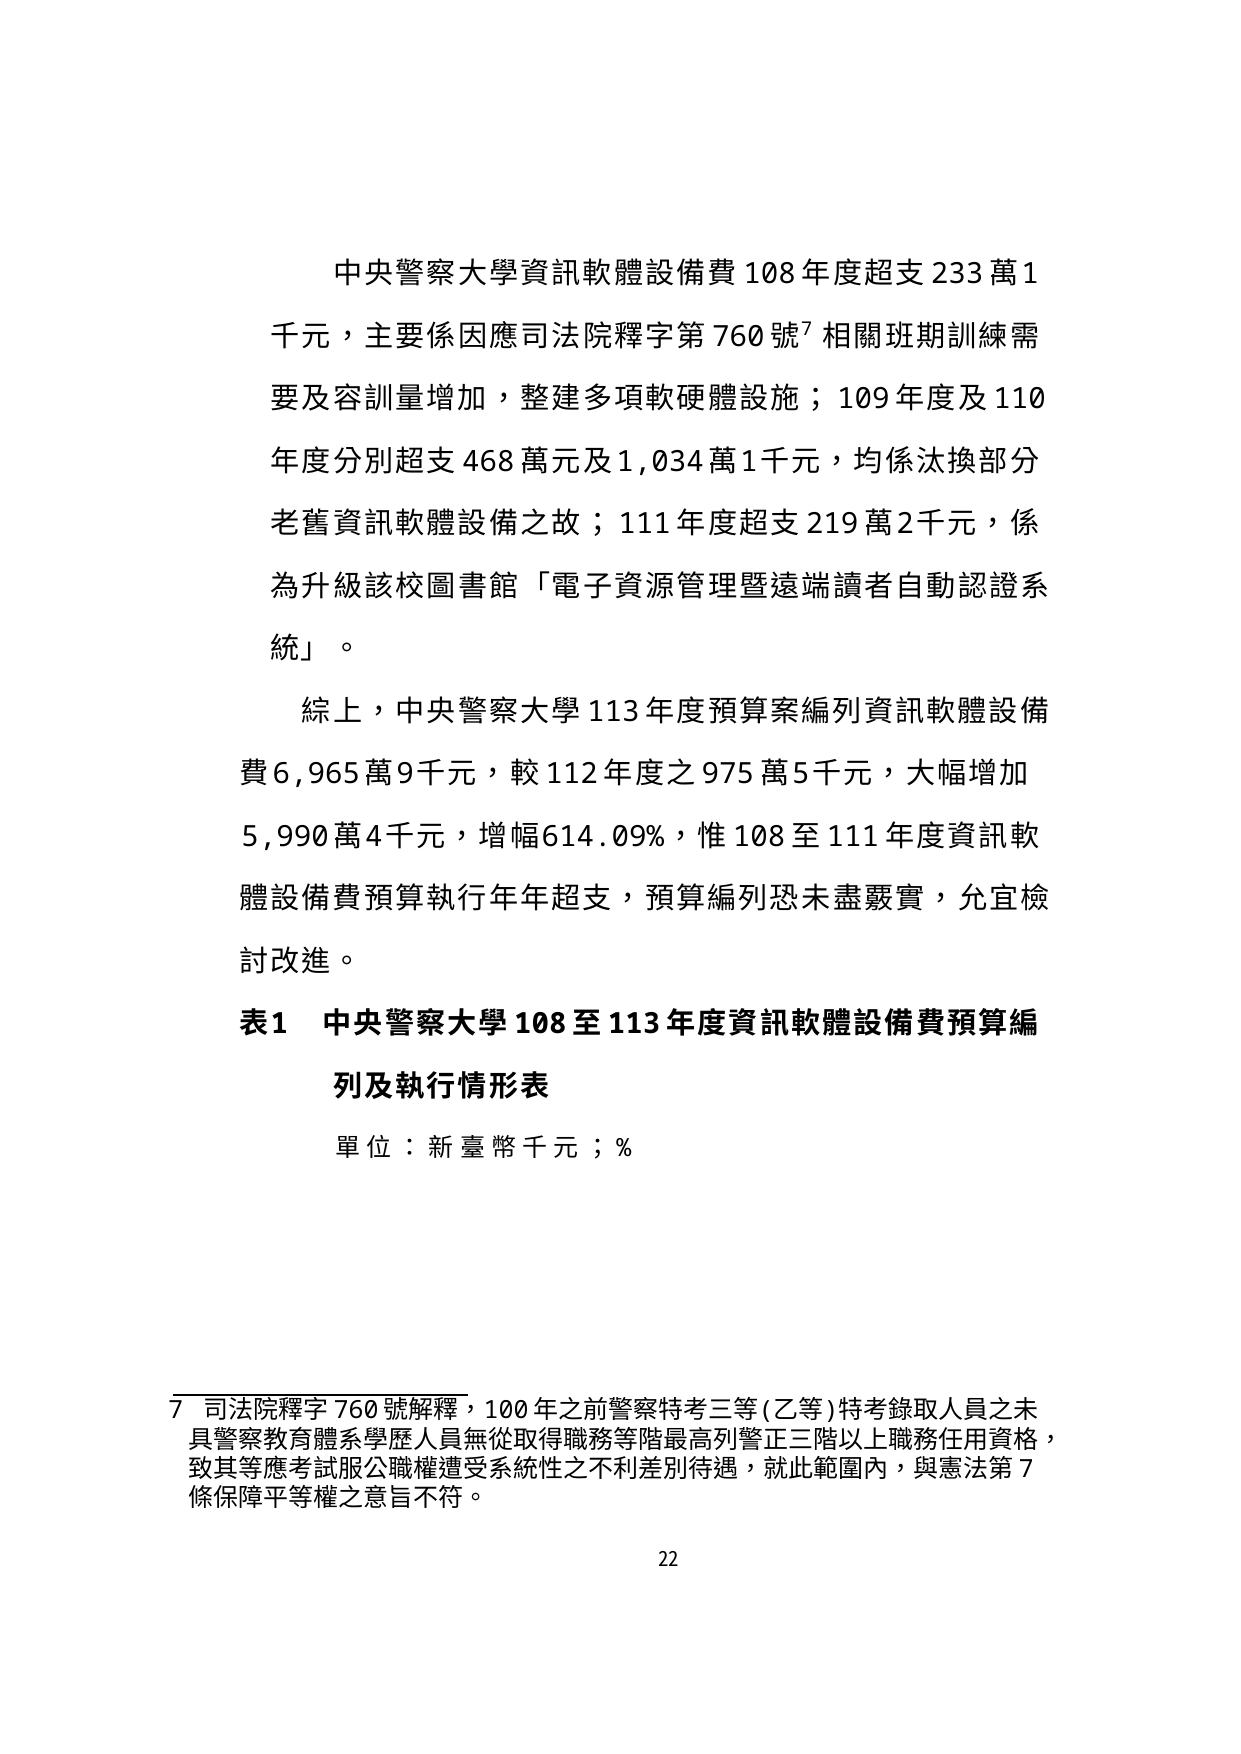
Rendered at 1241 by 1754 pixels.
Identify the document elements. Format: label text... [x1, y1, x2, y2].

text 中央警察大學資訊軟體設備費108年度超支233萬1千元，主要係因應司法院釋字第760號相關班期訓練需要及容訓量增加，整建多項軟硬體設施；109年度及110年度分別超支468萬元及1,034萬1千元，均係汰換部分老舊資訊軟體設備之故；111年度超支219萬2千元，係為升級該校圖書館「電子資源管理暨遠端讀者自動認證系統」。 [264, 229, 1061, 667]
text 司法院釋字760號解釋，100年之前警察特考三等(乙等)特考錄取人員之未具警察教育體系學歷人員無從取得職務等階最高列警正三階以上職務任用資格，致其等應考試服公職權遭受系統性之不利差別待遇，就此範圍內，與憲法第7條保障平等權之意旨不符。 [168, 1396, 1063, 1512]
text 表1 中央警察大學108至113年度資訊軟體設備費預算編列及執行情形表 單位：新臺幣千元；% [234, 979, 1061, 1167]
text 綜上，中央警察大學113年度預算案編列資訊軟體設備費6,965萬9千元，較112年度之975萬5千元，大幅增加5,990萬4千元，增幅614.09%，惟108至111年度資訊軟體設備費預算執行年年超支，預算編列恐未盡覈實，允宜檢討改進。 [234, 667, 1061, 979]
